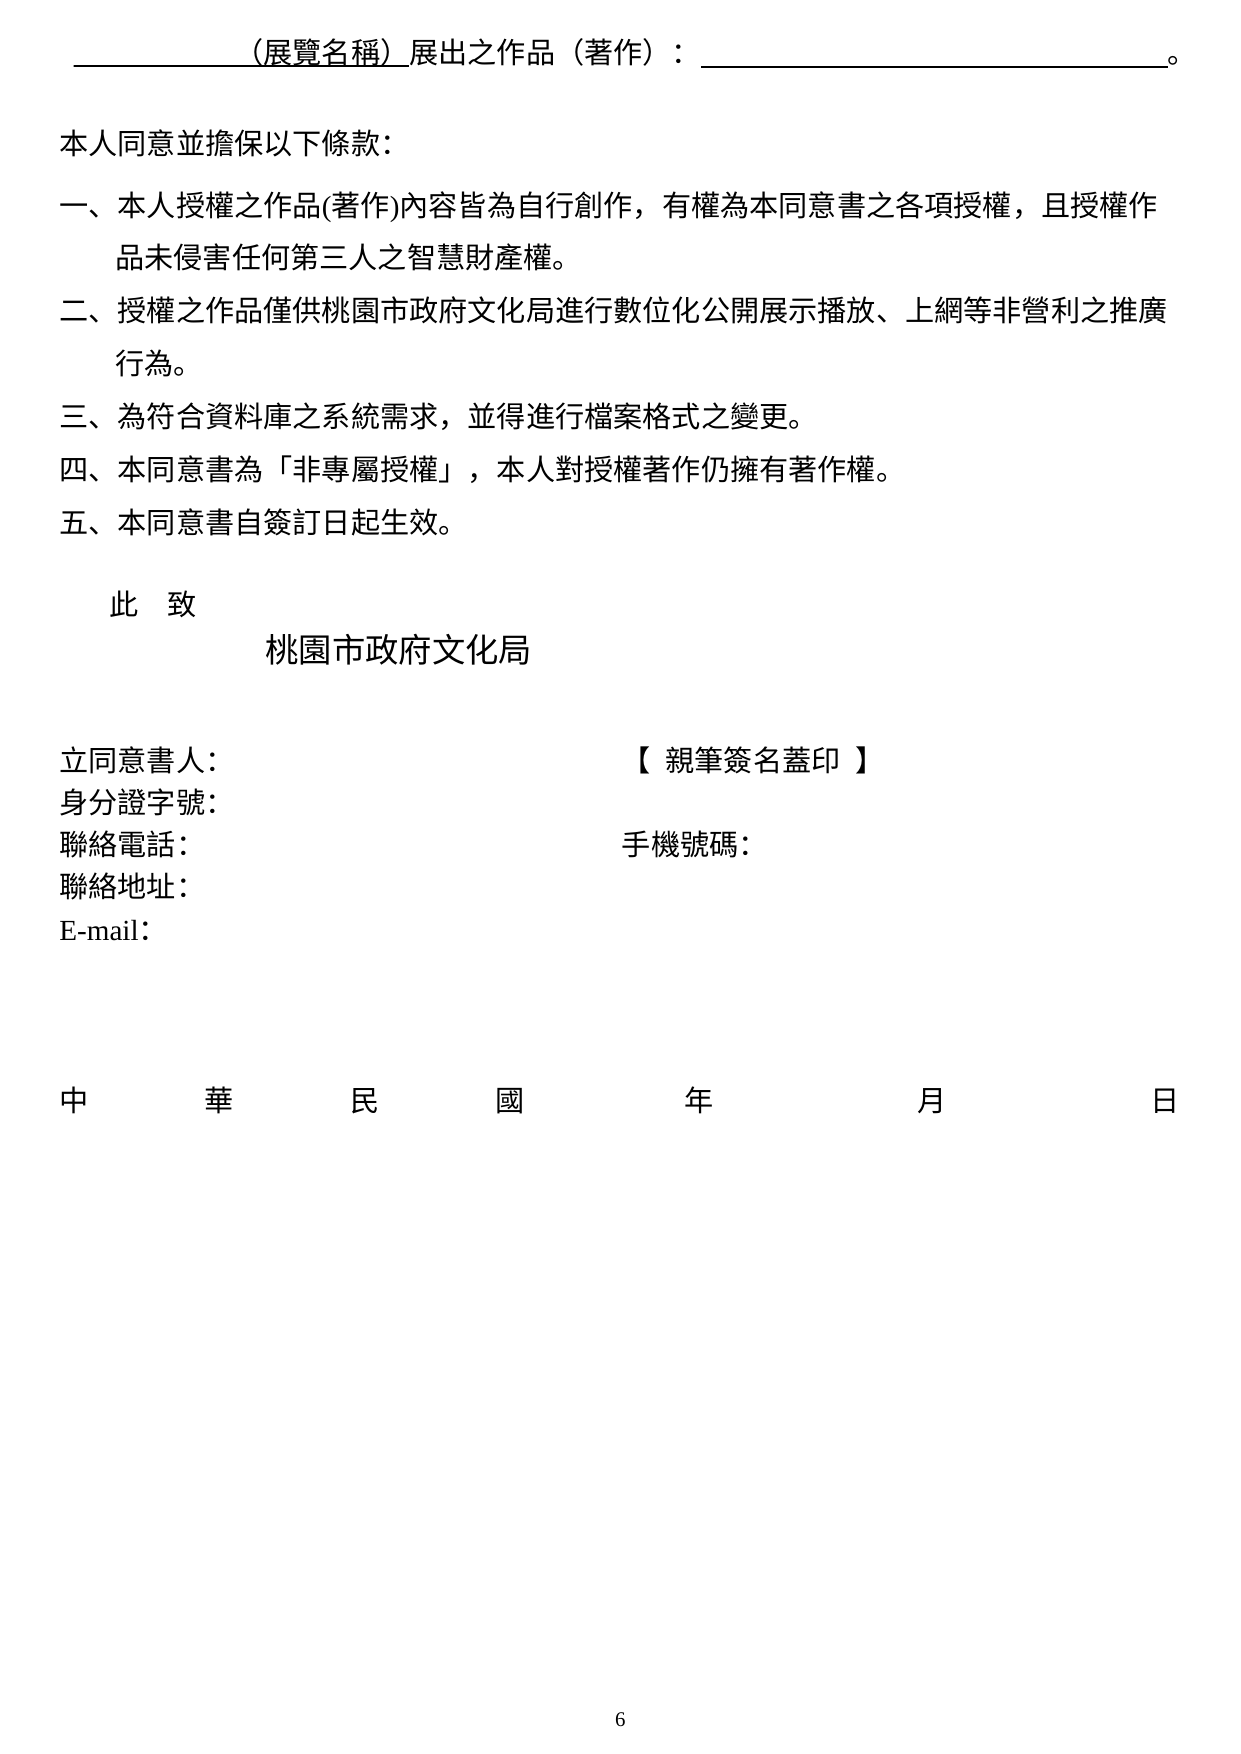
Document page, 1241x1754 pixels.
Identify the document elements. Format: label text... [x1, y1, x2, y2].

text 桃園市政府文化局 [59, 624, 1181, 672]
text ___________________(以下簡稱本人)，茲同意無償授權桃園市政府文化局使用本人於 ___________（展覽名稱）展出之作品（著作）： 。 [59, 29, 1181, 72]
text 身分證字號： [59, 779, 1181, 822]
text 中 華 民 國 年 月 日 [59, 1078, 1181, 1120]
text 五、本同意書自簽訂日起生效。 [59, 499, 1181, 541]
text 四、本同意書為「非專屬授權」，本人對授權著作仍擁有著作權。 [59, 446, 1181, 489]
text 三、為符合資料庫之系統需求，並得進行檔案格式之變更。 [59, 393, 1181, 436]
text 聯絡電話： 手機號碼： [59, 822, 1181, 864]
text 本人同意並擔保以下條款： [59, 118, 1181, 163]
text 聯絡地址： [59, 864, 1181, 906]
text 二、授權之作品僅供桃園市政府文化局進行數位化公開展示播放、上網等非營利之推廣行為。 [59, 288, 1181, 383]
text 此 致 [59, 582, 1181, 624]
text 立同意書人： 【 親筆簽名蓋印 】 [59, 737, 1181, 779]
text E-mail： [59, 906, 1181, 948]
text 一、本人授權之作品(著作)內容皆為自行創作，有權為本同意書之各項授權，且授權作品未侵害任何第三人之智慧財產權。 [59, 182, 1181, 277]
